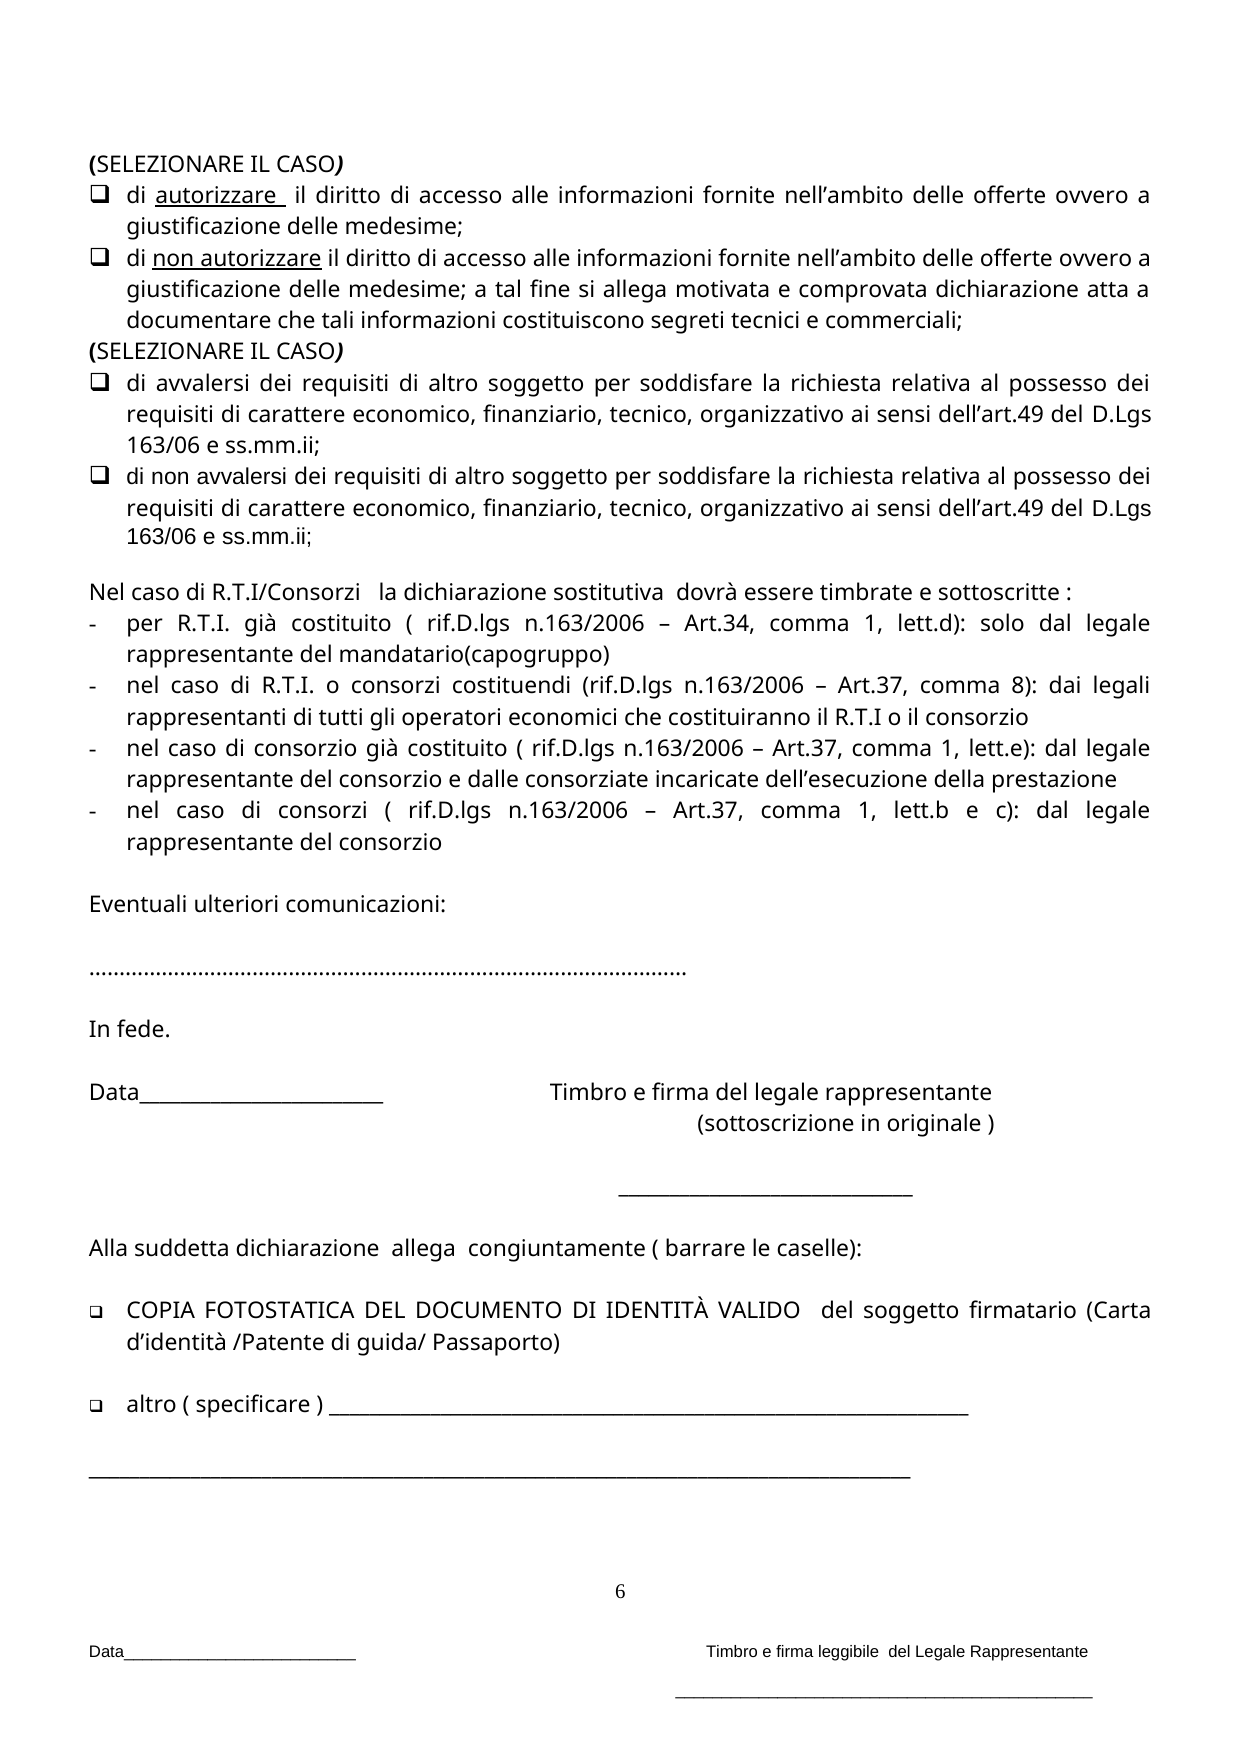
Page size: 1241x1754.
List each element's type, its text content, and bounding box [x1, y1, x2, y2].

text Nel caso di R.T.I/Consorzi la dichiarazione sostitutiva dovrà essere timbrate e sottoscritte : [89, 575, 1152, 607]
text (sottoscrizione in originale ) [89, 1107, 1152, 1138]
list di non autorizzare il diritto di accesso alle informazioni fornite nell’ambito delle offerte ovvero a giustificazione delle medesime; a tal fine si allega motivata e comprovata dichiarazione atta a documentare che tali informazioni costituiscono segreti tecnici e commerciali; [89, 241, 1152, 335]
text (SELEZIONARE IL CASO) [89, 335, 1152, 366]
list altro ( specificare ) _______________________________________________________________ [89, 1388, 1152, 1419]
list di non avvalersi dei requisiti di altro soggetto per soddisfare la richiesta relativa al possesso dei requisiti di carattere economico, finanziario, tecnico, organizzativo ai sensi dell’art.49 del D.Lgs 163/06 e ss.mm.ii; [89, 460, 1152, 549]
text _____________________________ [89, 1169, 1152, 1200]
text _________________________________________________________________________________ [89, 1450, 1152, 1482]
list copia fotostatica del documento di identità valido del soggetto firmatario (Carta d’identità /Patente di guida/ Passaporto) [89, 1294, 1152, 1357]
list nel caso di R.T.I. o consorzi costituendi (rif.D.lgs n.163/2006 – Art.37, comma 8): dai legali rappresentanti di tutti gli operatori economici che costituiranno il R.T.I o il consorzio [89, 669, 1152, 732]
list nel caso di consorzio già costituito ( rif.D.lgs n.163/2006 – Art.37, comma 1, lett.e): dal legale rappresentante del consorzio e dalle consorziate incaricate dell’esecuzione della prestazione [89, 732, 1152, 794]
text ……………………………………………………………………………………… [89, 950, 1152, 982]
text (SELEZIONARE IL CASO) [89, 148, 1152, 179]
list di avvalersi dei requisiti di altro soggetto per soddisfare la richiesta relativa al possesso dei requisiti di carattere economico, finanziario, tecnico, organizzativo ai sensi dell’art.49 del D.Lgs 163/06 e ss.mm.ii; [89, 366, 1152, 460]
text Alla suddetta dichiarazione allega congiuntamente ( barrare le caselle): [89, 1232, 1152, 1263]
list di autorizzare il diritto di accesso alle informazioni fornite nell’ambito delle offerte ovvero a giustificazione delle medesime; [89, 179, 1152, 241]
list per R.T.I. già costituito ( rif.D.lgs n.163/2006 – Art.34, comma 1, lett.d): solo dal legale rappresentante del mandatario(capogruppo) [89, 607, 1152, 669]
list nel caso di consorzi ( rif.D.lgs n.163/2006 – Art.37, comma 1, lett.b e c): dal legale rappresentante del consorzio [89, 794, 1152, 857]
text Data________________________ Timbro e firma del legale rappresentante [89, 1075, 1152, 1107]
text Eventuali ulteriori comunicazioni: [89, 888, 1152, 919]
text In fede. [89, 1013, 1152, 1044]
